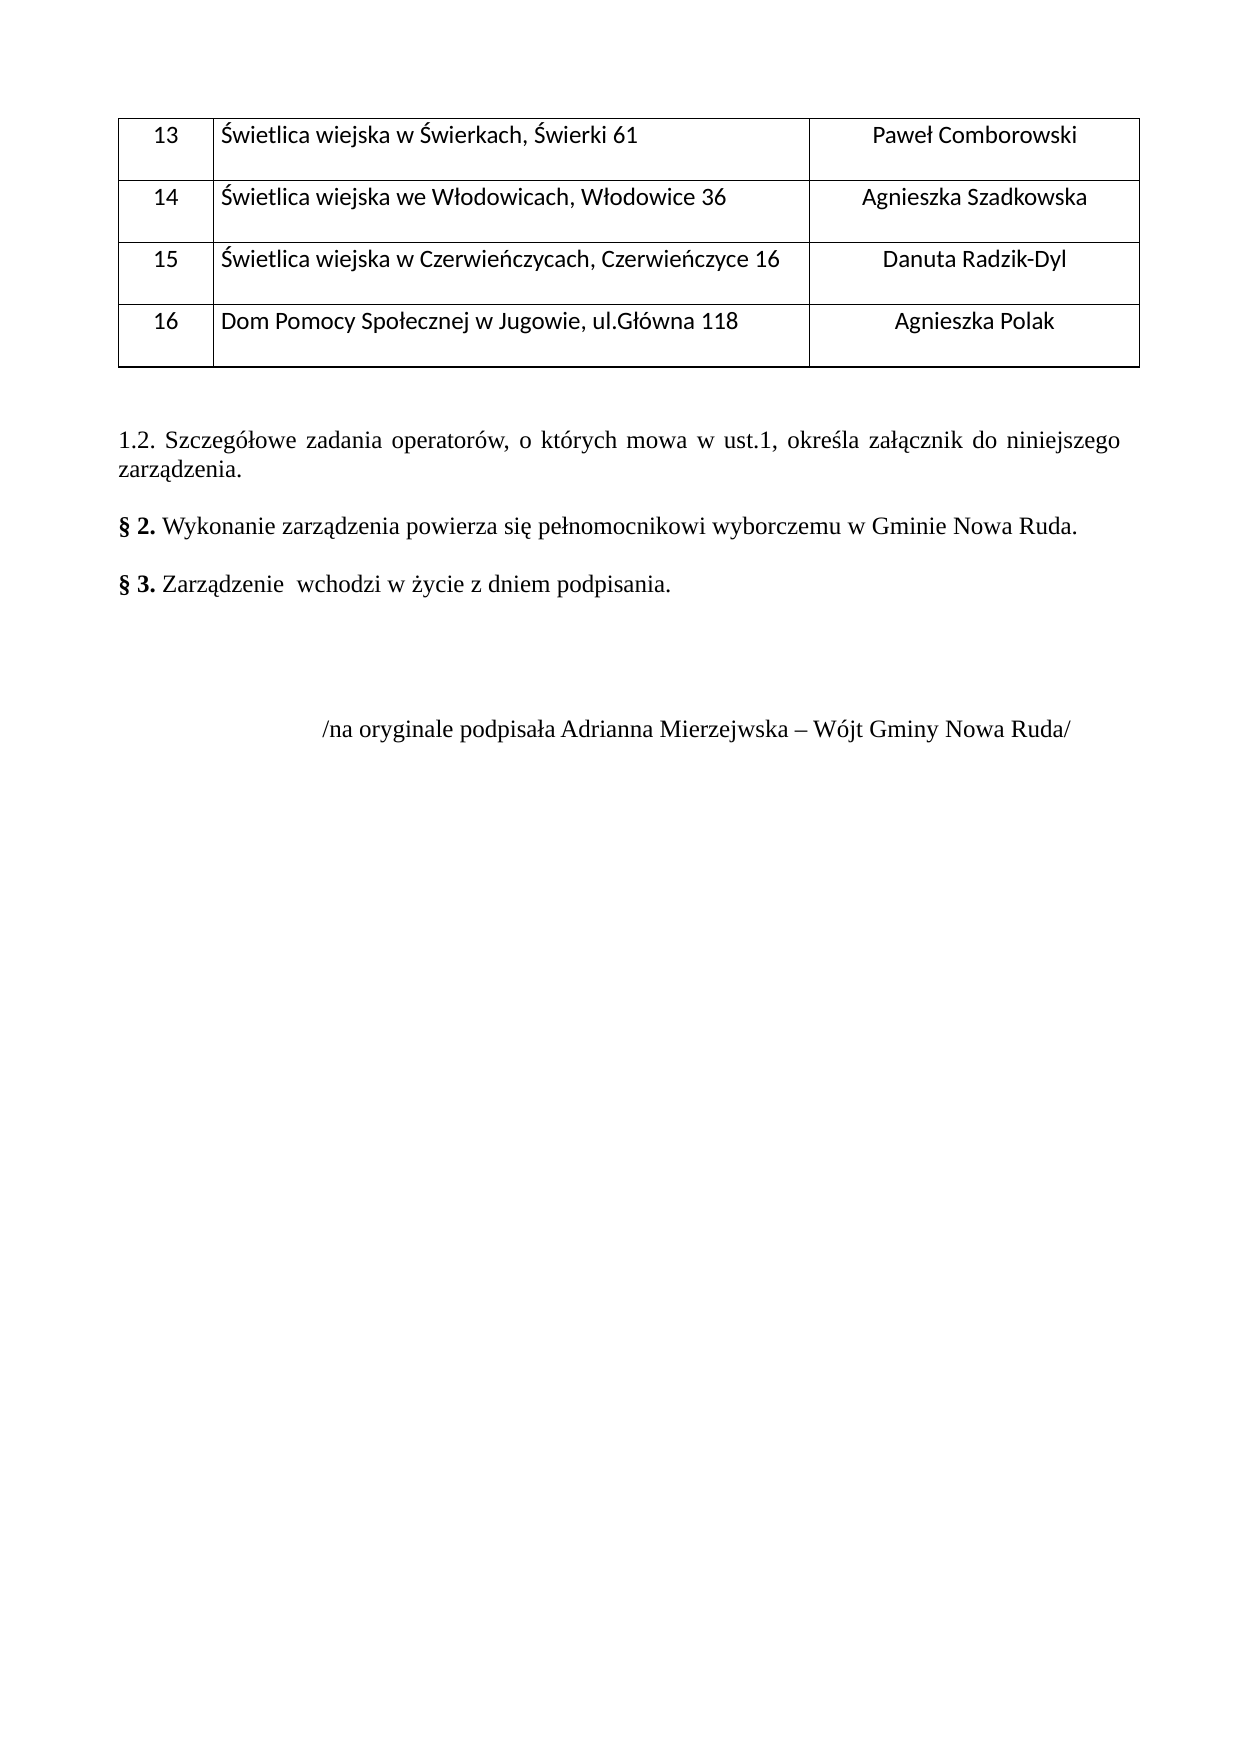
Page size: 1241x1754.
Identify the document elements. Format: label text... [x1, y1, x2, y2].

table_cell Agnieszka Szadkowska [810, 181, 1139, 242]
table_cell 14 [119, 181, 213, 242]
table_cell 13 [119, 119, 213, 180]
table_cell Agnieszka Polak [810, 305, 1139, 366]
table_cell Świetlica wiejska we Włodowicach, Włodowice 36 [214, 181, 809, 242]
table_cell Świetlica wiejska w Świerkach, Świerki 61 [214, 119, 809, 180]
table_cell Danuta Radzik-Dyl [810, 243, 1139, 304]
text § 2. Wykonanie zarządzenia powierza się pełnomocnikowi wyborczemu w Gminie Nowa Ruda. [118, 511, 1122, 540]
table_cell 16 [119, 305, 213, 366]
table_cell Dom Pomocy Społecznej w Jugowie, ul.Główna 118 [214, 305, 809, 366]
table_cell Paweł Comborowski [810, 119, 1139, 180]
table_cell 15 [119, 243, 213, 304]
table_cell Świetlica wiejska w Czerwieńczycach, Czerwieńczyce 16 [214, 243, 809, 304]
text § 3. Zarządzenie wchodzi w życie z dniem podpisania. [118, 569, 1122, 597]
text 1.2. Szczegółowe zadania operatorów, o których mowa w ust.1, określa załącznik do niniejszego zarządzenia. [118, 425, 1122, 482]
text /na oryginale podpisała Adrianna Mierzejwska – Wójt Gminy Nowa Ruda/ [118, 714, 1122, 743]
